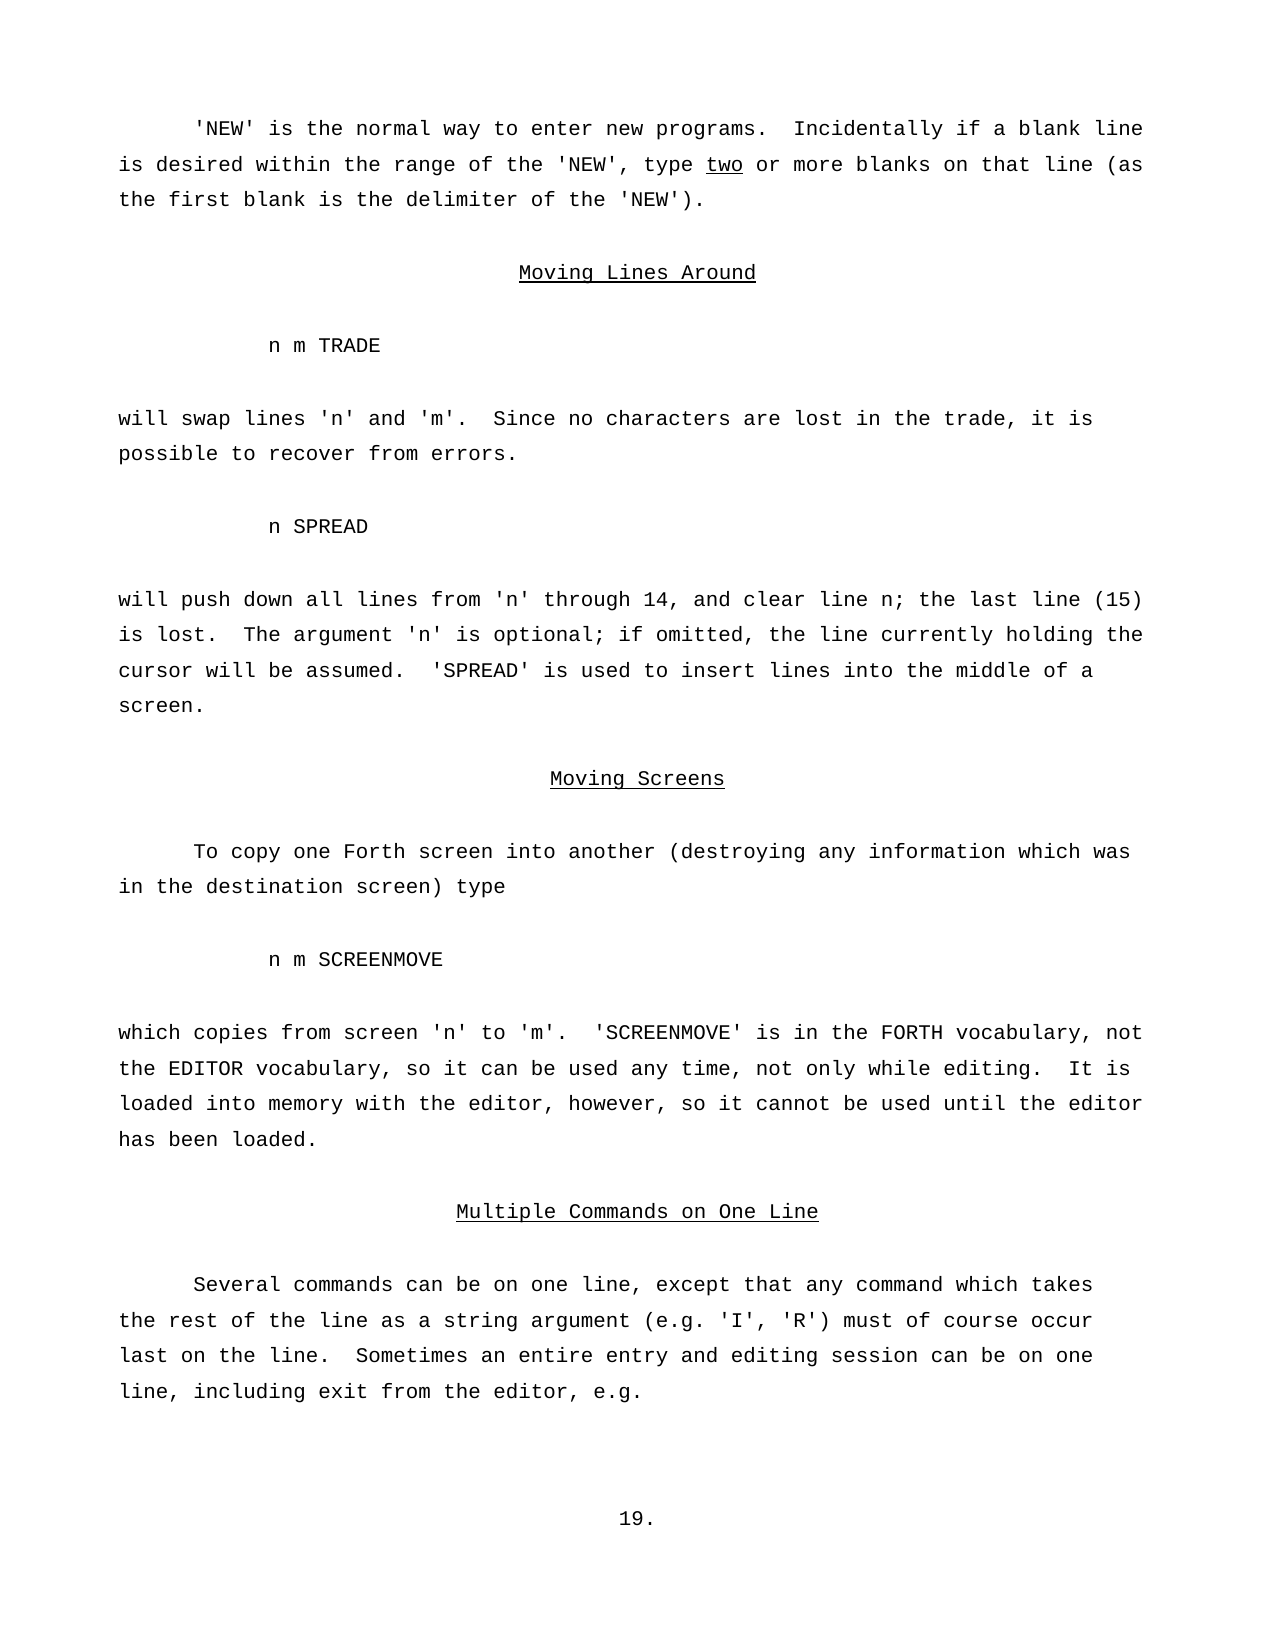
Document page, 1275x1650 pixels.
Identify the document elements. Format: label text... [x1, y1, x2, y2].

text Moving Lines Around [118, 262, 1157, 286]
text n m SCREENMOVE [268, 949, 1157, 973]
text 'NEW' is the normal way to enter new programs. Incidentally if a blank line is desired within the range of the 'NEW', type two or more blanks on that line (as the first blank is the delimiter of the 'NEW'). [118, 118, 1157, 213]
text Several commands can be on one line, except that any command which takes the rest of the line as a string argument (e.g. 'I', 'R') must of course occur last on the line. Sometimes an entire entry and editing session can be on one line, including exit from the editor, e.g. [118, 1274, 1157, 1404]
text To copy one Forth screen into another (destroying any information which was in the destination screen) type [118, 841, 1157, 900]
text which copies from screen 'n' to 'm'. 'SCREENMOVE' is in the FORTH vocabulary, not the EDITOR vocabulary, so it can be used any time, not only while editing. It is loaded into memory with the editor, however, so it cannot be used until the editor has been loaded. [118, 1022, 1157, 1152]
text n m TRADE [268, 335, 1157, 358]
text Multiple Commands on One Line [118, 1201, 1157, 1225]
text will swap lines 'n' and 'm'. Since no characters are lost in the trade, it is possible to recover from errors. [118, 408, 1157, 467]
text n SPREAD [268, 516, 1157, 540]
text will push down all lines from 'n' through 14, and clear line n; the last line (15) is lost. The argument 'n' is optional; if omitted, the line currently holding the cursor will be assumed. 'SPREAD' is used to insert lines into the middle of a screen. [118, 589, 1157, 719]
text Moving Screens [118, 768, 1157, 792]
